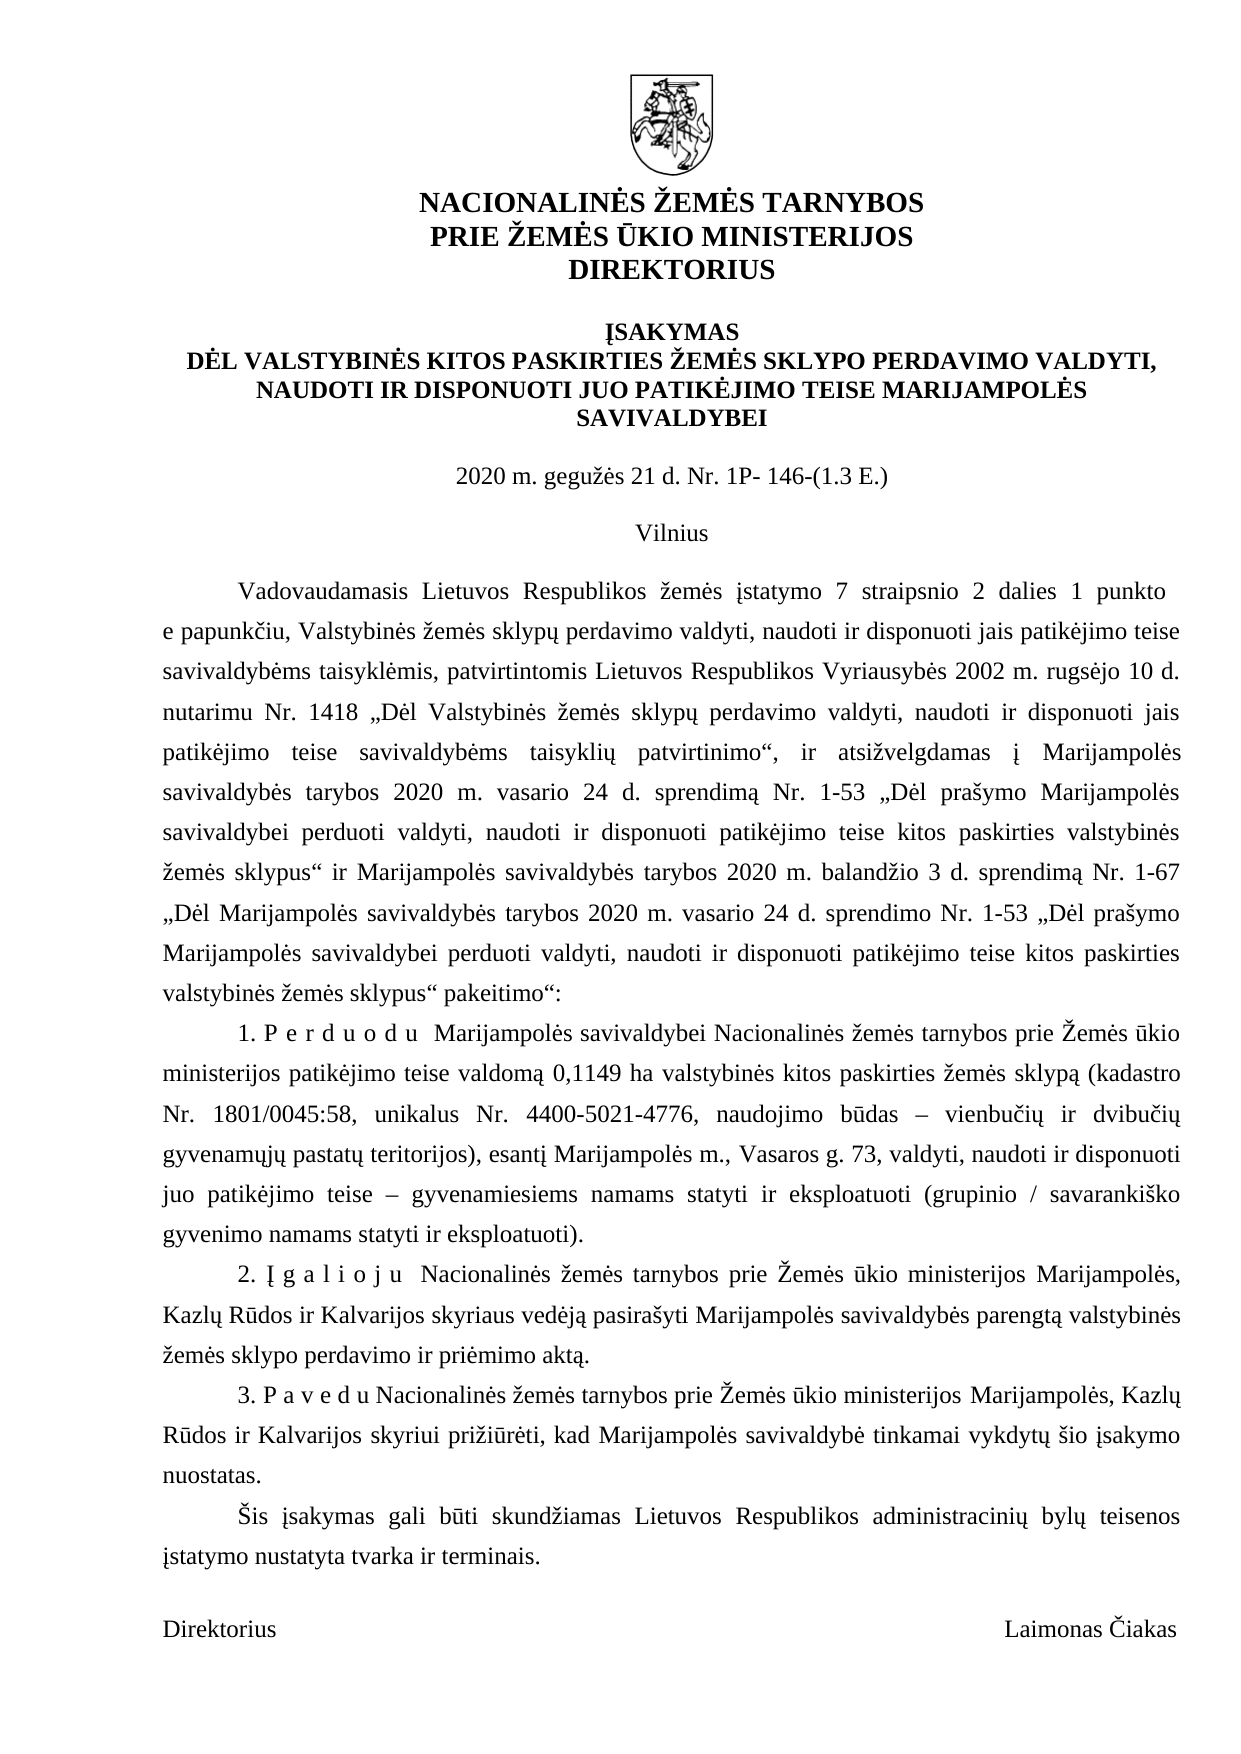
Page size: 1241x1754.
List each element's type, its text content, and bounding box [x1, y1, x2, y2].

text PRIE žemės ūkio ministerijos [162, 219, 1181, 252]
text Nacionalinės žemės tarnybos [162, 185, 1181, 219]
text ĮSAKYMAS [162, 317, 1181, 346]
text Direktorius Laimonas Čiakas [162, 1614, 1181, 1643]
text Šis įsakymas gali būti skundžiamas Lietuvos Respublikos administracinių bylų teisenos įstatymo nustatyta tvarka ir terminais. [162, 1501, 1181, 1570]
text Vadovaudamasis Lietuvos Respublikos žemės įstatymo 7 straipsnio 2 dalies 1 punkto e papunkčiu, Valstybinės žemės sklypų perdavimo valdyti, naudoti ir disponuoti jais patikėjimo teise savivaldybėms taisyklėmis, patvirtintomis Lietuvos Respublikos Vyriausybės 2002 m. rugsėjo 10 d. nutarimu Nr. 1418 „Dėl Valstybinės žemės sklypų perdavimo valdyti, naudoti ir disponuoti jais patikėjimo teise savivaldybėms taisyklių patvirtinimo“, ir atsižvelgdamas į Marijampolės savivaldybės tarybos 2020 m. vasario 24 d. sprendimą Nr. 1-53 „Dėl prašymo Marijampolės savivaldybei perduoti valdyti, naudoti ir disponuoti patikėjimo teise kitos paskirties valstybinės žemės sklypus“ ir Marijampolės savivaldybės tarybos 2020 m. balandžio 3 d. sprendimą Nr. 1-67 „Dėl Marijampolės savivaldybės tarybos 2020 m. vasario 24 d. sprendimo Nr. 1-53 „Dėl prašymo Marijampolės savivaldybei perduoti valdyti, naudoti ir disponuoti patikėjimo teise kitos paskirties valstybinės žemės sklypus“ pakeitimo“: [162, 576, 1181, 1007]
text DĖL VALSTYBINĖS KITOS PASKIRTIES ŽEMĖS SKLYPO PERDAVIMO VALDYTI, NAUDOTI IR DISPONUOTI JUO PATIKĖJIMO TEISE MARIJAMPOLĖS SAVIVALDYBEI [162, 346, 1181, 432]
text 2020 m. gegužės 21 d. Nr. 1P- 146-(1.3 E.) [162, 461, 1181, 490]
text 3. P a v e d u Nacionalinės žemės tarnybos prie Žemės ūkio ministerijos Marijampolės, Kazlų Rūdos ir Kalvarijos skyriui prižiūrėti, kad Marijampolės savivaldybė tinkamai vykdytų šio įsakymo nuostatas. [162, 1380, 1181, 1489]
text 1. Perduodu Marijampolės savivaldybei Nacionalinės žemės tarnybos prie Žemės ūkio ministerijos patikėjimo teise valdomą 0,1149 ha valstybinės kitos paskirties žemės sklypą (kadastro Nr. 1801/0045:58, unikalus Nr. 4400-5021-4776, naudojimo būdas – vienbučių ir dvibučių gyvenamųjų pastatų teritorijos), esantį Marijampolės m., Vasaros g. 73, valdyti, naudoti ir disponuoti juo patikėjimo teise – gyvenamiesiems namams statyti ir eksploatuoti (grupinio / savarankiško gyvenimo namams statyti ir eksploatuoti). [162, 1018, 1181, 1248]
text 2. Įgalioju Nacionalinės žemės tarnybos prie Žemės ūkio ministerijos Marijampolės, Kazlų Rūdos ir Kalvarijos skyriaus vedėją pasirašyti Marijampolės savivaldybės parengtą valstybinės žemės sklypo perdavimo ir priėmimo aktą. [162, 1259, 1181, 1369]
text Vilnius [162, 518, 1181, 547]
text DIREKTORIUS [162, 252, 1181, 286]
